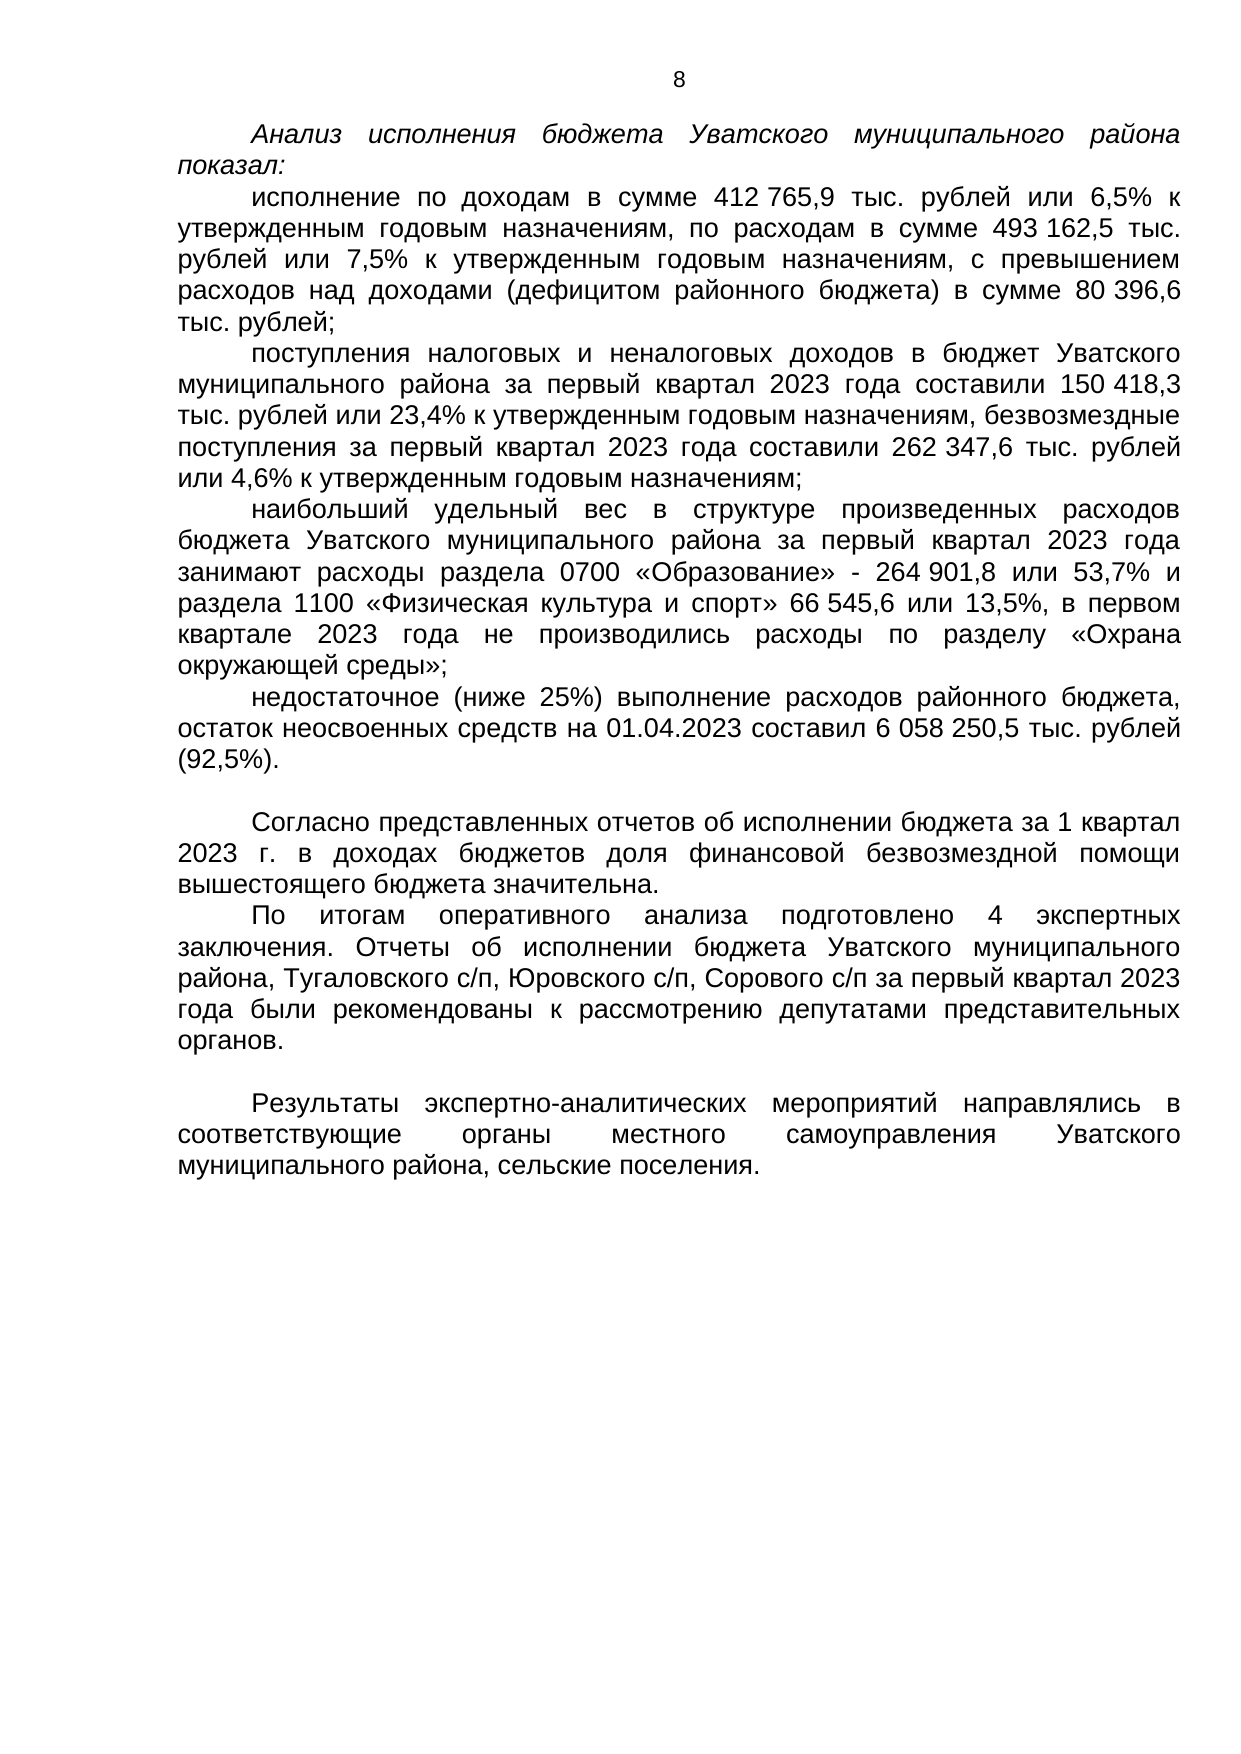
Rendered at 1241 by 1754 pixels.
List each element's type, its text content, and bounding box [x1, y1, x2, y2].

text Анализ исполнения бюджета Уватского муниципального района показал: [177, 118, 1181, 181]
text Согласно представленных отчетов об исполнении бюджета за 1 квартал 2023 г. в доходах бюджетов доля финансовой безвозмездной помощи вышестоящего бюджета значительна. [177, 806, 1181, 899]
text недостаточное (ниже 25%) выполнение расходов районного бюджета, остаток неосвоенных средств на 01.04.2023 составил 6 058 250,5 тыс. рублей (92,5%). [177, 681, 1181, 774]
text исполнение по доходам в сумме 412 765,9 тыс. рублей или 6,5% к утвержденным годовым назначениям, по расходам в сумме 493 162,5 тыс. рублей или 7,5% к утвержденным годовым назначениям, с превышением расходов над доходами (дефицитом районного бюджета) в сумме 80 396,6 тыс. рублей; [177, 181, 1181, 337]
text наибольший удельный вес в структуре произведенных расходов бюджета Уватского муниципального района за первый квартал 2023 года занимают расходы раздела 0700 «Образование» - 264 901,8 или 53,7% и раздела 1100 «Физическая культура и спорт» 66 545,6 или 13,5%, в первом квартале 2023 года не производились расходы по разделу «Охрана окружающей среды»; [177, 493, 1181, 681]
text Результаты экспертно-аналитических мероприятий направлялись в соответствующие органы местного самоуправления Уватского муниципального района, сельские поселения. [177, 1087, 1181, 1181]
text По итогам оперативного анализа подготовлено 4 экспертных заключения. Отчеты об исполнении бюджета Уватского муниципального района, Тугаловского с/п, Юровского с/п, Сорового с/п за первый квартал 2023 года были рекомендованы к рассмотрению депутатами представительных органов. [177, 899, 1181, 1056]
text поступления налоговых и неналоговых доходов в бюджет Уватского муниципального района за первый квартал 2023 года составили 150 418,3 тыс. рублей или 23,4% к утвержденным годовым назначениям, безвозмездные поступления за первый квартал 2023 года составили 262 347,6 тыс. рублей или 4,6% к утвержденным годовым назначениям; [177, 337, 1181, 493]
